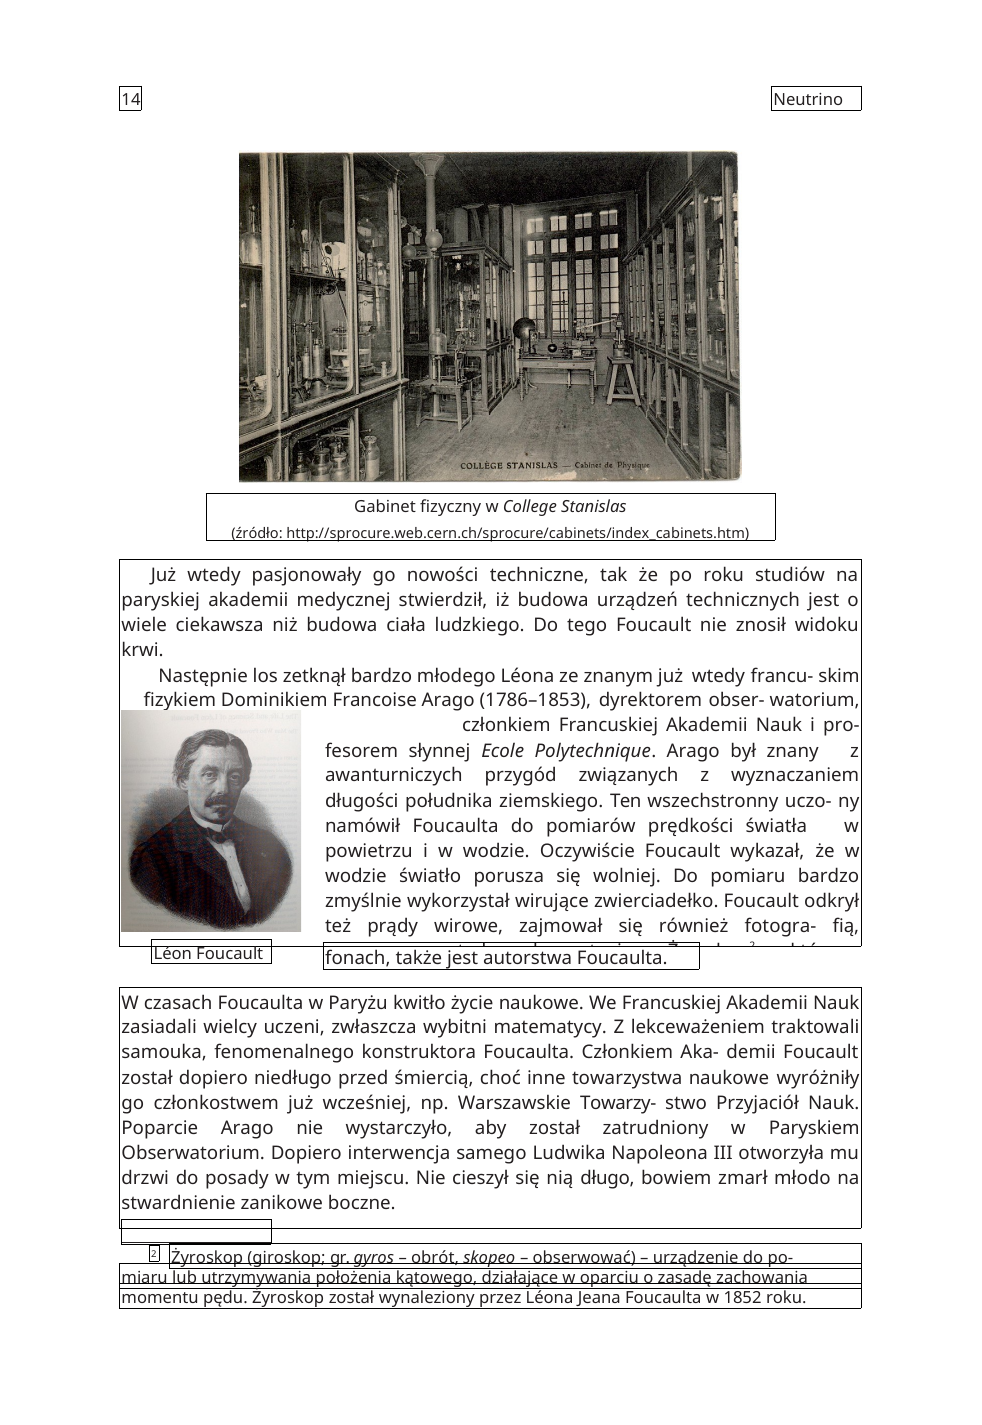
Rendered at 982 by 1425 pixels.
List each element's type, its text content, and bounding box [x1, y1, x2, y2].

text fesorem słynnej Ecole Polytechnique. Arago był znany z awanturniczych przygód związanych z wyznaczaniem długości południka ziemskiego. Ten wszechstronny uczo- ny namówił Foucaulta do pomiarów prędkości światła w powietrzu i w wodzie. Oczywiście Foucault wykazał, że w wodzie światło porusza się wolniej. Do pomiaru bardzo zmyślnie wykorzystał wirujące zwierciadełko. Foucault odkrył też prądy wirowe, zajmował się również fotogra- fią, nazywaną wtedy dagerotypią. Żyroskop2, którego współczesna elektroniczna wersja znajduje się w smart- [325, 737, 859, 946]
text (źródło: http://sprocure.web.cern.ch/sprocure/cabinets/index_cabinets.htm) [207, 523, 775, 540]
text Neutrino 34 [773, 88, 861, 110]
text momentu pędu. Żyroskop został wynaleziony przez Léona Jeana Foucaulta w 1852 roku. [121, 1286, 861, 1308]
text 2 [151, 1247, 159, 1260]
text fonach, także jest autorstwa Foucaulta. [325, 944, 699, 969]
text Léon Foucault [153, 941, 271, 963]
text 14 [121, 88, 141, 110]
text miaru lub utrzymywania położenia kątowego, działające w oparciu o zasadę zachowania [121, 1266, 861, 1283]
text Gabinet fizyczny w College Stanislas [207, 495, 775, 518]
text Już wtedy pasjonowały go nowości techniczne, tak że po roku studiów na paryskiej akademii medycznej stwierdził, iż budowa urządzeń technicznych jest o wiele ciekawsza niż budowa ciała ludzkiego. Do tego Foucault nie znosił widoku krwi. [121, 562, 859, 662]
text Następnie los zetknął bardzo młodego Léona ze znanym już wtedy francu- skim fizykiem Dominikiem Francoise Arago (1786–1853), dyrektorem obser- watorium, członkiem Francuskiej Akademii Nauk i pro- [121, 662, 859, 737]
picture [238, 150, 742, 483]
text Żyroskop (giroskop; gr. gyros – obrót, skopeo – obserwować) – urządzenie do po- [171, 1246, 861, 1263]
picture [121, 710, 302, 932]
text W czasach Foucaulta w Paryżu kwitło życie naukowe. We Francuskiej Akademii Nauk zasiadali wielcy uczeni, zwłaszcza wybitni matematycy. Z lekceważeniem traktowali samouka, fenomenalnego konstruktora Foucaulta. Członkiem Aka- demii Foucault został dopiero niedługo przed śmiercią, choć inne towarzystwa naukowe wyróżniły go członkostwem już wcześniej, np. Warszawskie Towarzy- stwo Przyjaciół Nauk. Poparcie Arago nie wystarczyło, aby został zatrudniony w Paryskiem Obserwatorium. Dopiero interwencja samego Ludwika Napoleona III otworzyła mu drzwi do posady w tym miejscu. Nie cieszył się nią długo, bowiem zmarł młodo na stwardnienie zanikowe boczne. [121, 989, 859, 1215]
